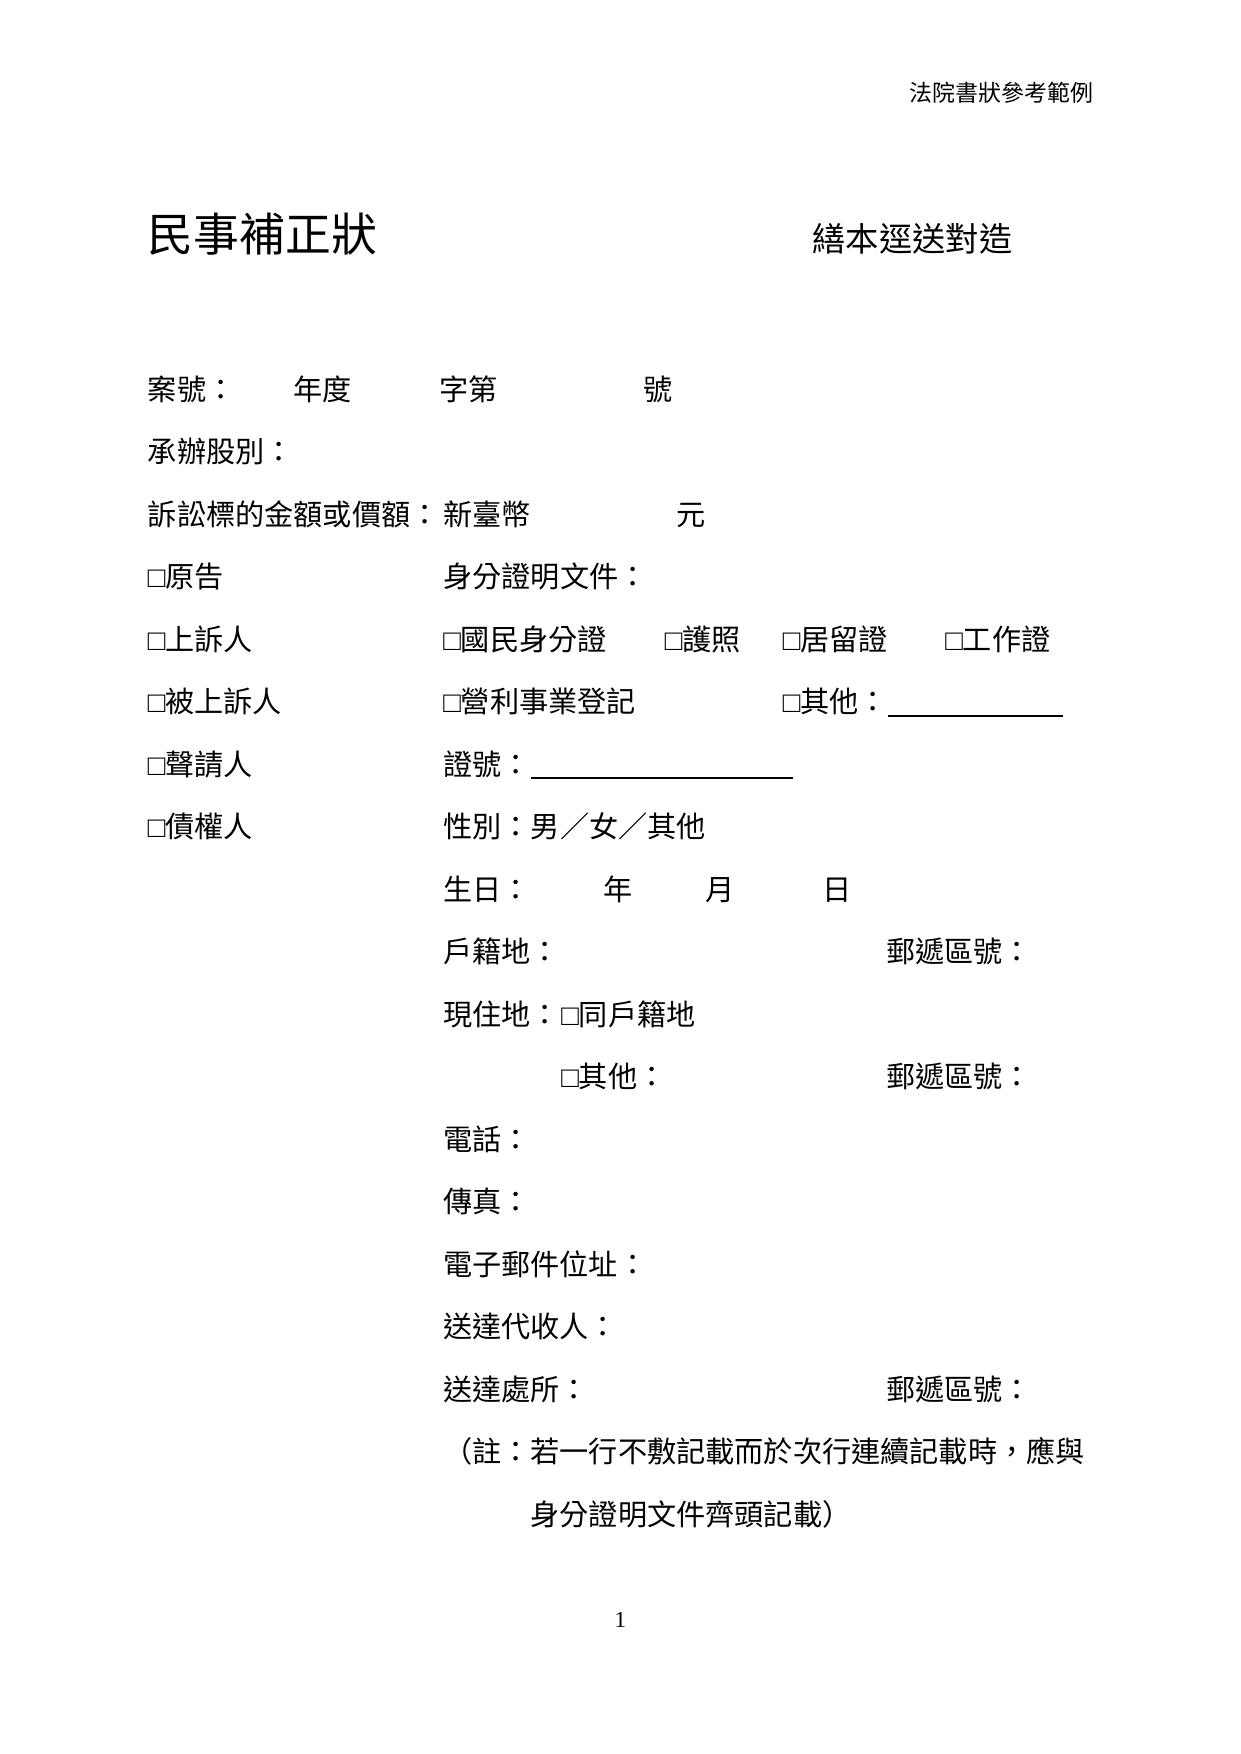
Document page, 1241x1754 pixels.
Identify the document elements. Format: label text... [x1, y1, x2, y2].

text 承辦股別： [148, 408, 1092, 471]
text □上訴人 □國民身分證 □護照 □居留證 □工作證 [148, 596, 1092, 658]
text 送達處所： 郵遞區號： [443, 1346, 1092, 1408]
text 電子郵件位址： [443, 1221, 1092, 1283]
text 訴訟標的金額或價額： 新臺幣 元 [148, 471, 1092, 533]
text 現住地： □同戶籍地 [443, 971, 1092, 1033]
text □聲請人 證號： [148, 721, 1092, 783]
text □被上訴人 □營利事業登記 □其他： [148, 658, 1092, 721]
text □原告 身分證明文件： [148, 533, 1092, 596]
text 送達代收人： [443, 1283, 1092, 1346]
text 案號： 年度 字第 號 [148, 346, 1092, 408]
text 傳真： [443, 1158, 1092, 1221]
text 生日： 年 月 日 [443, 846, 1092, 908]
text □債權人 性別：男∕女∕其他 [148, 783, 1092, 846]
text 電話： [443, 1096, 1092, 1158]
text □其他： 郵遞區號： [443, 1033, 1092, 1096]
text 戶籍地： 郵遞區號： [443, 908, 1092, 971]
text （註：若一行不敷記載而於次行連續記載時，應與身分證明文件齊頭記載） [443, 1408, 1092, 1533]
text 民事補正狀 繕本逕送對造 [148, 158, 1092, 283]
